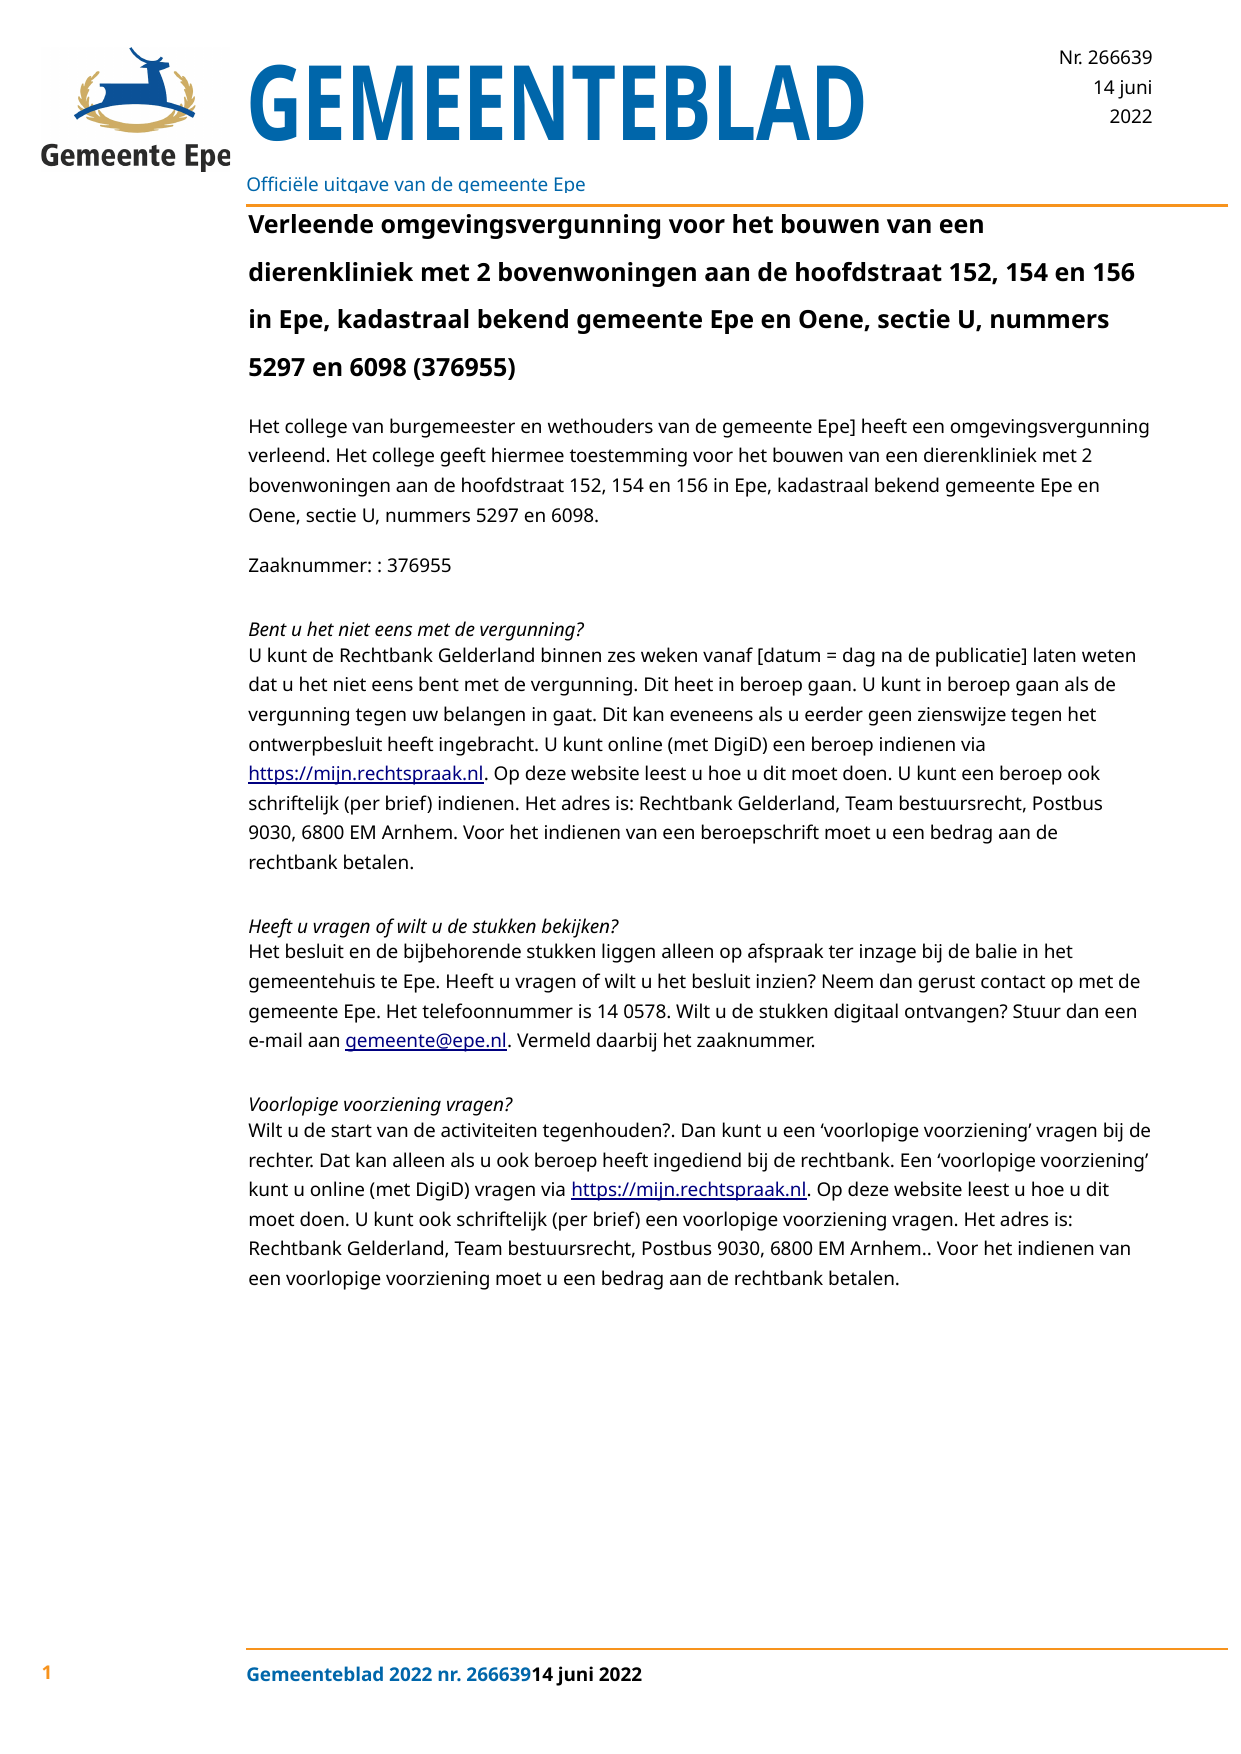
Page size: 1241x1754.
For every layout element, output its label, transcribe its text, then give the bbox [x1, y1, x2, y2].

text Voorlopige voorziening vragen? [248, 1091, 1152, 1117]
text Het besluit en de bijbehorende stukken liggen alleen op afspraak ter inzage bij de balie in het gemeentehuis te Epe. Heeft u vragen of wilt u het besluit inzien? Neem dan gerust contact op met de gemeente Epe. Het telefoonnummer is 14 0578. Wilt u de stukken digitaal ontvangen? Stuur dan een e-mail aan gemeente@epe.nl. Vermeld daarbij het zaaknummer. [248, 939, 1152, 1053]
text Zaaknummer: : 376955 [248, 552, 1152, 578]
text Bent u het niet eens met de vergunning? [248, 616, 1152, 642]
text U kunt de Rechtbank Gelderland binnen zes weken vanaf [datum = dag na de publicatie] laten weten dat u het niet eens bent met de vergunning. Dit heet in beroep gaan. U kunt in beroep gaan als de vergunning tegen uw belangen in gaat. Dit kan eveneens als u eerder geen zienswijze tegen het ontwerpbesluit heeft ingebracht. U kunt online (met DigiD) een beroep indienen via https://mijn.rechtspraak.nl. Op deze website leest u hoe u dit moet doen. U kunt een beroep ook schriftelijk (per brief) indienen. Het adres is: Rechtbank Gelderland, Team bestuursrecht, Postbus 9030, 6800 EM Arnhem. Voor het indienen van een beroepschrift moet u een bedrag aan de rechtbank betalen. [248, 642, 1152, 875]
text Verleende omgevingsvergunning voor het bouwen van een dierenkliniek met 2 bovenwoningen aan de hoofdstraat 152, 154 en 156 in Epe, kadastraal bekend gemeente Epe en Oene, sectie U, nummers 5297 en 6098 (376955) [248, 207, 1152, 384]
text Heeft u vragen of wilt u de stukken bekijken? [248, 913, 1152, 939]
text Wilt u de start van de activiteiten tegenhouden?. Dan kunt u een ‘voorlopige voorziening’ vragen bij de rechter. Dat kan alleen als u ook beroep heeft ingediend bij de rechtbank. Een ‘voorlopige voorziening’ kunt u online (met DigiD) vragen via https://mijn.rechtspraak.nl. Op deze website leest u hoe u dit moet doen. U kunt ook schriftelijk (per brief) een voorlopige voorziening vragen. Het adres is: Rechtbank Gelderland, Team bestuursrecht, Postbus 9030, 6800 EM Arnhem.. Voor het indienen van een voorlopige voorziening moet u een bedrag aan de rechtbank betalen. [248, 1117, 1152, 1291]
picture [41, 47, 231, 172]
text Het college van burgemeester en wethouders van de gemeente Epe] heeft een omgevingsvergunning verleend. Het college geeft hiermee toestemming voor het bouwen van een dierenkliniek met 2 bovenwoningen aan de hoofdstraat 152, 154 en 156 in Epe, kadastraal bekend gemeente Epe en Oene, sectie U, nummers 5297 en 6098. [248, 413, 1152, 528]
